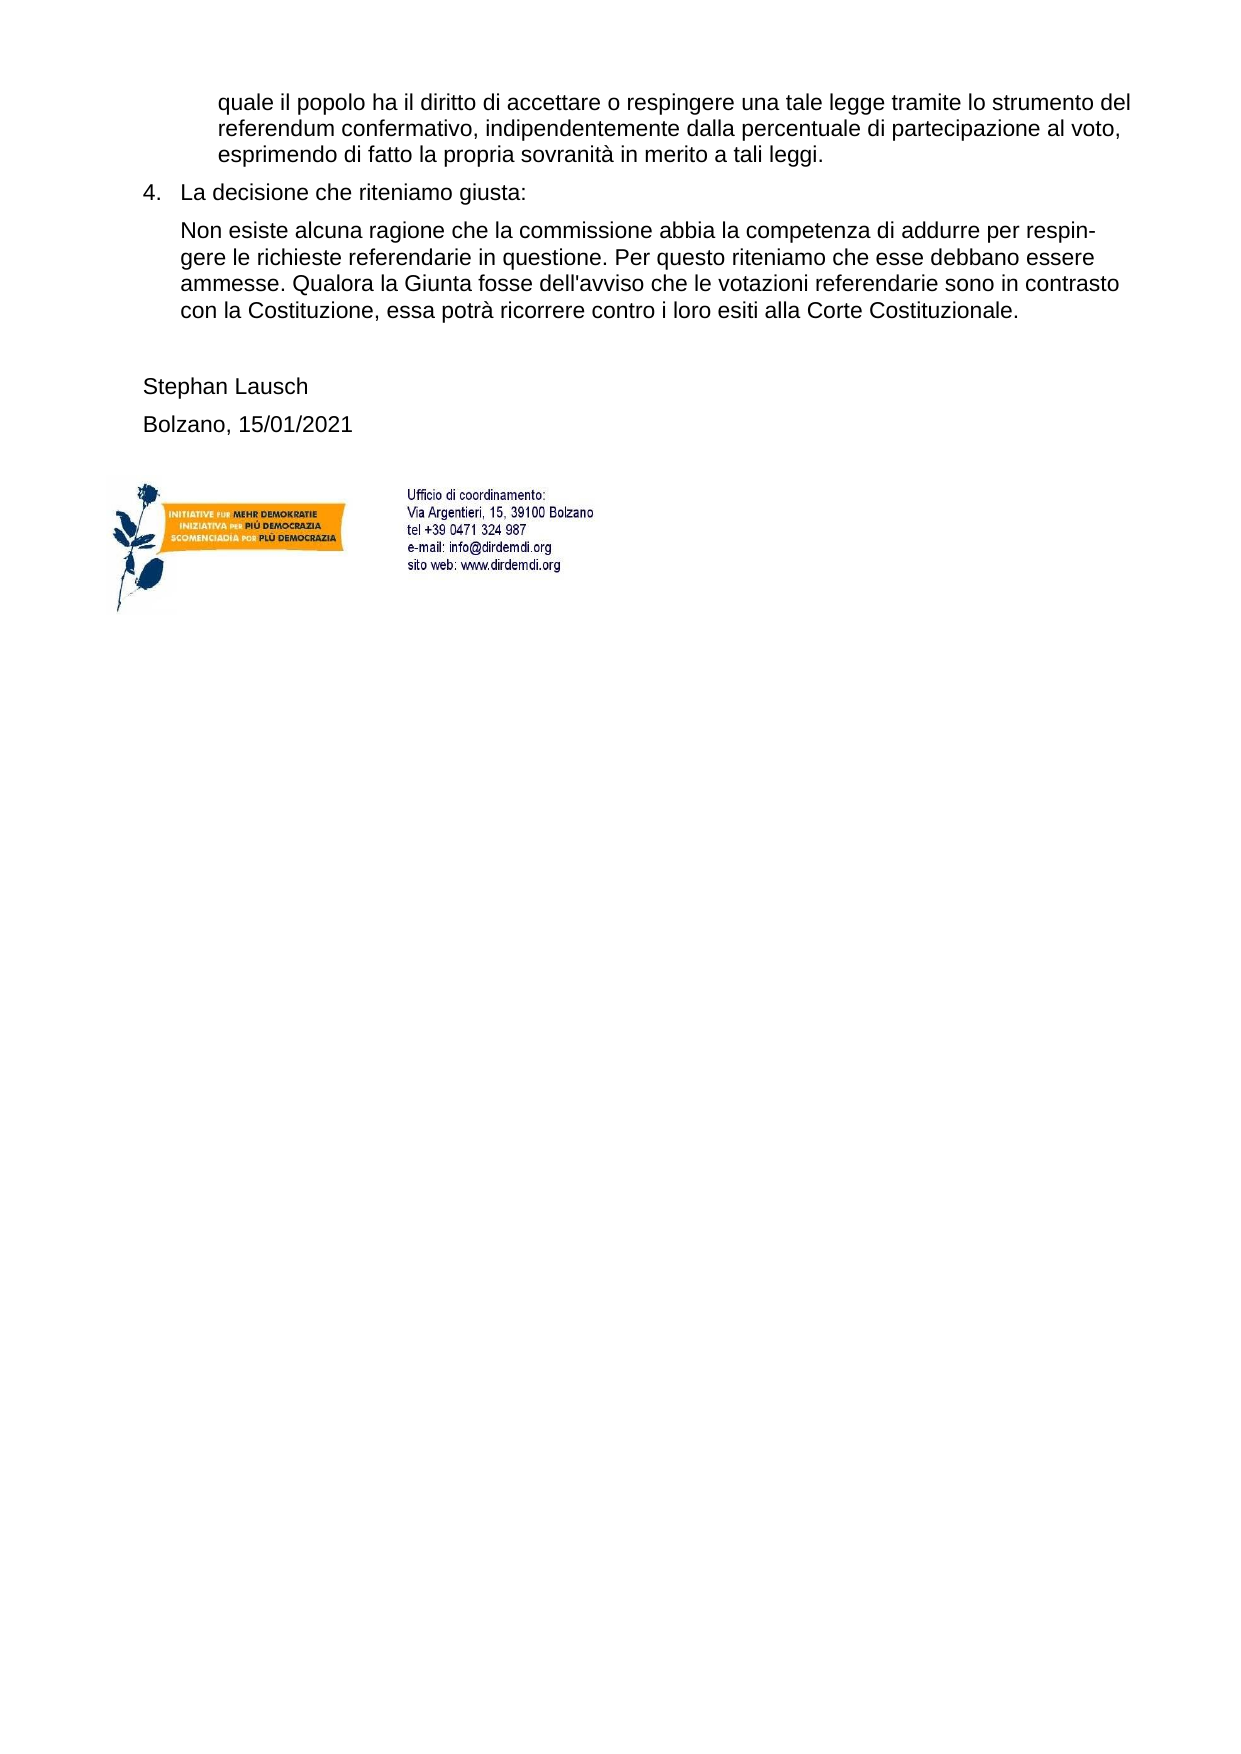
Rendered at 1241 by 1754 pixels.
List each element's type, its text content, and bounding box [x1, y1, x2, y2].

picture [106, 475, 672, 615]
text Non esiste alcuna ragione che la commissione abbia la competenza di addurre per respin-gere le richieste referendarie in questione. Per questo riteniamo che esse debbano essere ammesse. Qualora la Giunta fosse dell'avviso che le votazioni referendarie sono in contrasto con la Costituzione, essa potrà ricorrere contro i loro esiti alla Corte Costituzionale. [143, 217, 1134, 323]
text Stephan Lausch [143, 373, 1134, 399]
list quale il popolo ha il diritto di accettare o respingere una tale legge tramite lo strumento del referendum confermativo, indipendentemente dalla percentuale di partecipazione al voto, esprimendo di fatto la propria sovranità in merito a tali leggi. [180, 88, 1134, 168]
text 4. La decisione che riteniamo giusta: [143, 179, 1134, 206]
text Bolzano, 15/01/2021 [143, 411, 1134, 437]
